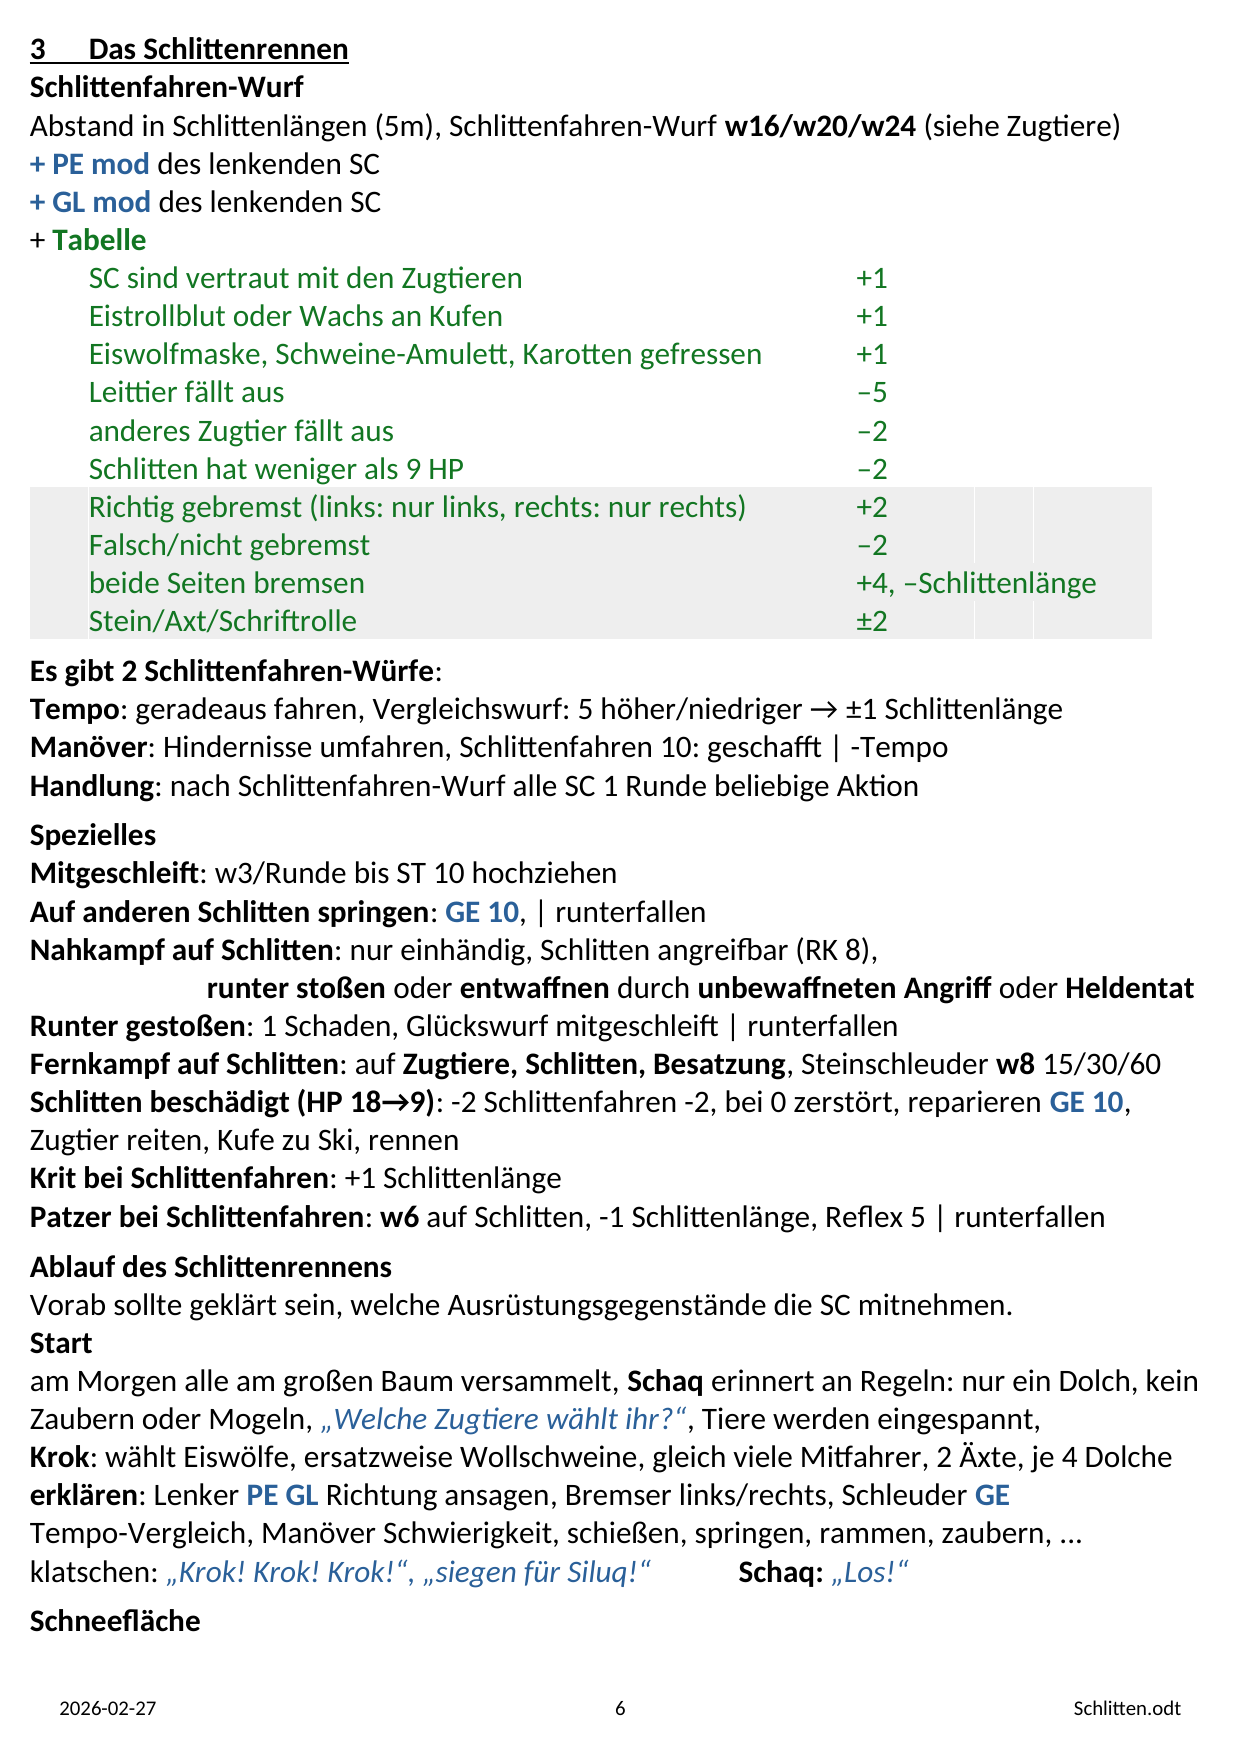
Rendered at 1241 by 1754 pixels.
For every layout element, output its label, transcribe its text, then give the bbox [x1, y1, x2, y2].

text Es gibt 2 Schlittenfahren-Würfe: [29, 651, 1211, 689]
text Spezielles Mitgeschleift: w3/Runde bis ST 10 hochziehen [29, 816, 1211, 892]
text 3 Das Schlittenrennen Schlittenfahren-Wurf Abstand in Schlittenlängen (5m), Schlittenfahren-Wurf w16/w20/w24 (siehe Zugtiere) + PE mod des lenkenden SC + GL mod des lenkenden SC + Tabelle SC sind vertraut mit den Zugtieren +1 Eistrollblut oder Wachs an Kufen +1 Eiswolfmaske, Schweine-Amulett, Karotten gefressen +1 Leittier fällt aus –5 anderes Zugtier fällt aus –2 Schlitten hat weniger als 9 HP –2 Richtig gebremst (links: nur links, rechts: nur rechts) +2 Falsch/nicht gebremst –2 beide Seiten bremsen +4, –Schlittenlänge Stein/Axt/Schriftrolle ±2 [29, 29, 1211, 639]
text Tempo: geradeaus fahren, Vergleichswurf: 5 höher/niedriger → ±1 Schlittenlänge Manöver: Hindernisse umfahren, Schlittenfahren 10: geschafft | -Tempo Handlung: nach Schlittenfahren-Wurf alle SC 1 Runde beliebige Aktion [29, 689, 1211, 804]
text Runter gestoßen: 1 Schaden, Glückswurf mitgeschleift | runterfallen Fernkampf auf Schlitten: auf Zugtiere, Schlitten, Besatzung, Steinschleuder w8 15/30/60 [29, 1006, 1211, 1082]
text Schneefläche [29, 1602, 1211, 1640]
text Krit bei Schlittenfahren: +1 Schlittenlänge [29, 1159, 1211, 1197]
text Auf anderen Schlitten springen: GE 10, | runterfallen Nahkampf auf Schlitten: nur einhändig, Schlitten angreifbar (RK 8), runter stoßen oder entwaffnen durch unbewaffneten Angriff oder Heldentat [29, 892, 1211, 1006]
text Start am Morgen alle am großen Baum versammelt, Schaq erinnert an Regeln: nur ein Dolch, kein Zaubern oder Mogeln, „Welche Zugtiere wählt ihr?“, Tiere werden eingespannt, [29, 1323, 1211, 1437]
text Ablauf des Schlittenrennens [29, 1247, 1211, 1285]
text Krok: wählt Eiswölfe, ersatzweise Wollschweine, gleich viele Mitfahrer, 2 Äxte, je 4 Dolche erklären: Lenker PE GL Richtung ansagen, Bremser links/rechts, Schleuder GE Tempo-Vergleich, Manöver Schwierigkeit, schießen, springen, rammen, zaubern, ... [29, 1437, 1211, 1552]
text klatschen: „Krok! Krok! Krok!“, „siegen für Siluq!“ Schaq: „Los!“ [29, 1552, 1211, 1590]
text Vorab sollte geklärt sein, welche Ausrüstungsgegenstände die SC mitnehmen. [29, 1285, 1211, 1323]
text Patzer bei Schlittenfahren: w6 auf Schlitten, -1 Schlittenlänge, Reflex 5 | runterfallen [29, 1197, 1211, 1235]
text Schlitten beschädigt (HP 18→9): -2 Schlittenfahren -2, bei 0 zerstört, reparieren GE 10, Zugtier reiten, Kufe zu Ski, rennen [29, 1082, 1211, 1159]
